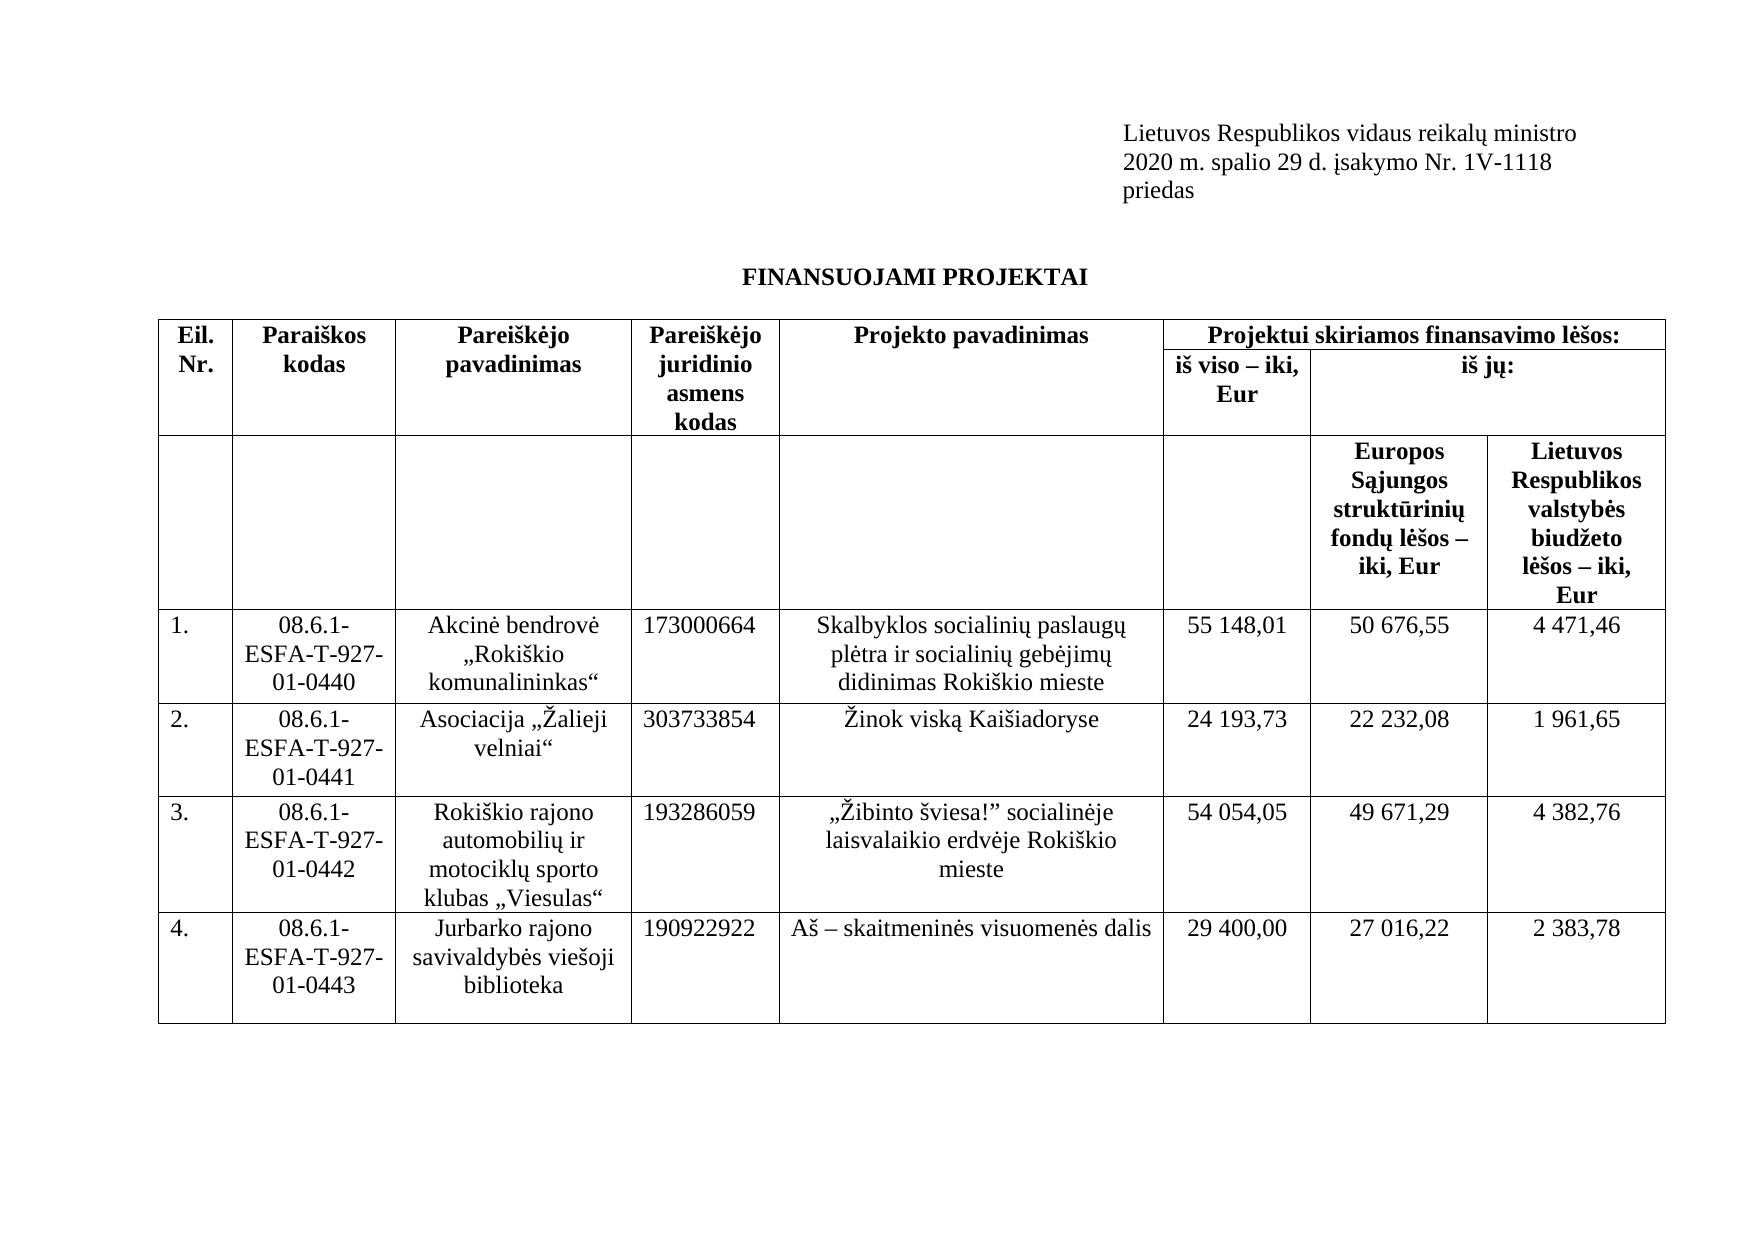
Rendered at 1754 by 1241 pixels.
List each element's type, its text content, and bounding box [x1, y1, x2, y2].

table_cell Skalbyklos socialinių paslaugų plėtra ir socialinių gebėjimų didinimas Rokiškio mieste [780, 610, 1163, 703]
table_cell 49 671,29 [1311, 797, 1487, 912]
table_cell 4. [159, 913, 232, 1023]
table_cell 22 232,08 [1311, 704, 1487, 796]
table_header Pareiškėjo juridinio asmens kodas [632, 320, 779, 435]
table_cell 08.6.1-ESFA-T-927-01-0443 [233, 913, 395, 1023]
table_cell iš jų: [1311, 350, 1665, 435]
table_header Projekto pavadinimas [780, 320, 1163, 435]
text Lietuvos Respublikos vidaus reikalų ministro [148, 118, 1683, 147]
table_cell [159, 436, 232, 609]
text priedas [148, 176, 1683, 204]
table_cell iš viso – iki, Eur [1164, 350, 1310, 435]
table_cell 4 471,46 [1488, 610, 1665, 703]
table_header Pareiškėjo pavadinimas [396, 320, 631, 435]
table_cell 1 961,65 [1488, 704, 1665, 796]
table_cell 54 054,05 [1164, 797, 1310, 912]
table_cell 1. [159, 610, 232, 703]
table_cell Žinok viską Kaišiadoryse [780, 704, 1163, 796]
table_cell 08.6.1-ESFA-T-927-01-0440 [233, 610, 395, 703]
table_cell Akcinė bendrovė „Rokiškio komunalininkas“ [396, 610, 631, 703]
table_cell [233, 436, 395, 609]
table_cell „Žibinto šviesa!” socialinėje laisvalaikio erdvėje Rokiškio mieste [780, 797, 1163, 912]
text FINANSUOJAMI PROJEKTAI [148, 262, 1683, 291]
table_cell 173000664 [632, 610, 779, 703]
table_cell 2. [159, 704, 232, 796]
table_header Projektui skiriamos finansavimo lėšos: [1164, 320, 1665, 349]
table_cell [396, 436, 631, 609]
table_cell 08.6.1-ESFA-T-927-01-0442 [233, 797, 395, 912]
table_cell [780, 436, 1163, 609]
text 2020 m. spalio 29 d. įsakymo Nr. 1V-1118 [148, 147, 1683, 176]
table_header Eil. Nr. [159, 320, 232, 435]
table_cell Aš – skaitmeninės visuomenės dalis [780, 913, 1163, 1023]
table_cell 27 016,22 [1311, 913, 1487, 1023]
table_cell 55 148,01 [1164, 610, 1310, 703]
table_cell Rokiškio rajono automobilių ir motociklų sporto klubas „Viesulas“ [396, 797, 631, 912]
table_cell 24 193,73 [1164, 704, 1310, 796]
table_cell 08.6.1-ESFA-T-927-01-0441 [233, 704, 395, 796]
table_cell 3. [159, 797, 232, 912]
table_cell 50 676,55 [1311, 610, 1487, 703]
table_cell 190922922 [632, 913, 779, 1023]
table_cell 193286059 [632, 797, 779, 912]
table_cell [632, 436, 779, 609]
table_cell [1164, 436, 1310, 609]
table_cell 29 400,00 [1164, 913, 1310, 1023]
table_cell 4 382,76 [1488, 797, 1665, 912]
table_cell Europos Sąjungos struktūrinių fondų lėšos – iki, Eur [1311, 436, 1487, 609]
table_header Paraiškos kodas [233, 320, 395, 435]
table_cell 2 383,78 [1488, 913, 1665, 1023]
table_cell 303733854 [632, 704, 779, 796]
table_cell Asociacija „Žalieji velniai“ [396, 704, 631, 796]
table_cell Jurbarko rajono savivaldybės viešoji biblioteka [396, 913, 631, 1023]
table_cell Lietuvos Respublikos valstybės biudžeto lėšos – iki, Eur [1488, 436, 1665, 609]
